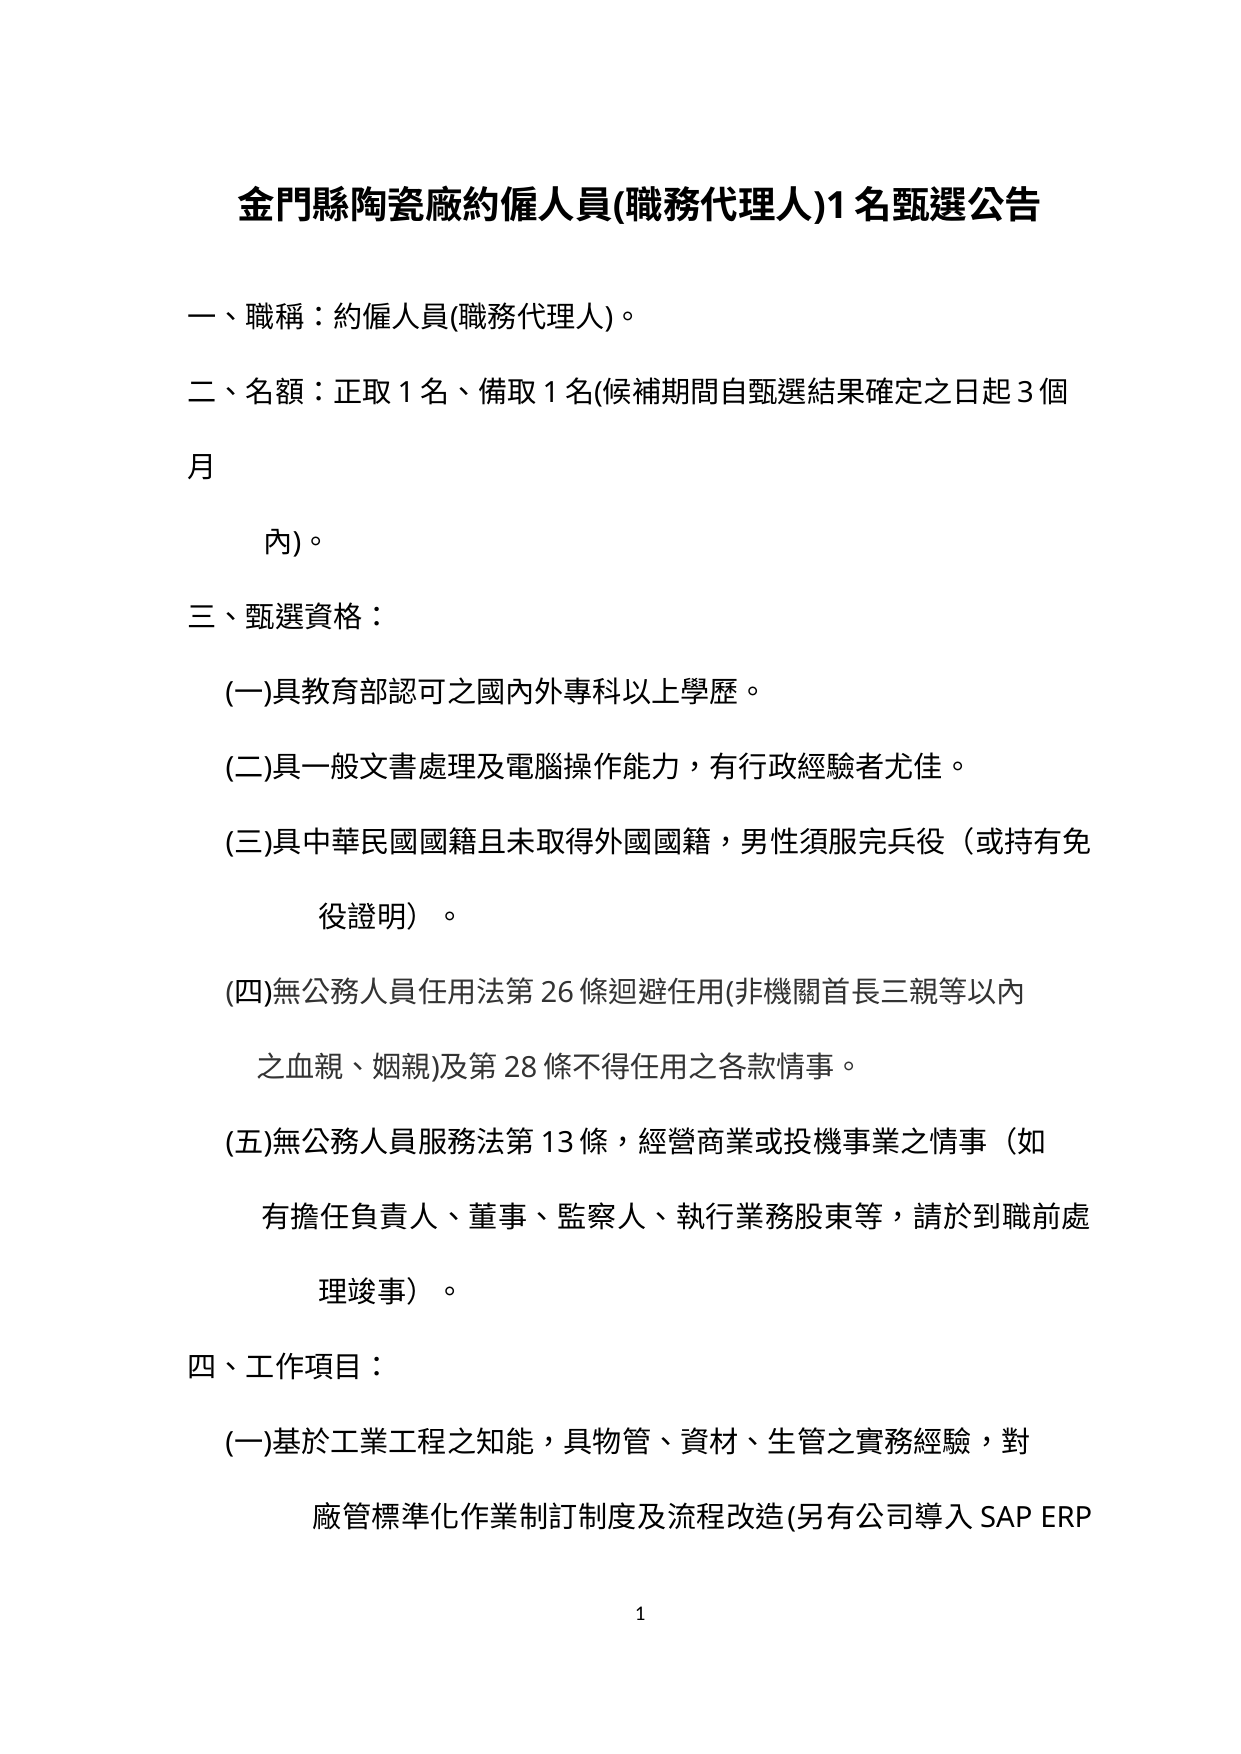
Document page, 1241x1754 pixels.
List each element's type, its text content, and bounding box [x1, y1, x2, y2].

text 廠管標準化作業制訂制度及流程改造(另有公司導入SAP ERP [312, 1471, 1092, 1546]
text 二、名額：正取1名、備取1名(候補期間自甄選結果確定之日起3個月 [187, 346, 1092, 496]
text 三、甄選資格： [187, 571, 1092, 646]
text 一、職稱：約僱人員(職務代理人)。 [187, 271, 1092, 346]
text 內)。 [187, 496, 1092, 571]
text (三)具中華民國國籍且未取得外國國籍，男性須服完兵役（或持有免役證明）。 [187, 796, 1092, 946]
text 金門縣陶瓷廠約僱人員(職務代理人)1名甄選公告 [187, 158, 1092, 233]
text (五)無公務人員服務法第13條，經營商業或投機事業之情事（如 [187, 1096, 1092, 1171]
text 之血親、姻親)及第28條不得任用之各款情事。 [187, 1021, 1092, 1096]
text (二)具一般文書處理及電腦操作能力，有行政經驗者尤佳。 [187, 721, 1092, 796]
text (四)無公務人員任用法第26條迴避任用(非機關首長三親等以內 [187, 946, 1092, 1021]
text (一)基於工業工程之知能，具物管、資材、生管之實務經驗，對 [187, 1396, 1092, 1471]
text 有擔任負責人、董事、監察人、執行業務股東等，請於到職前處理竣事）。 [187, 1171, 1092, 1321]
text (一)具教育部認可之國內外專科以上學歷。 [187, 646, 1092, 721]
text 四、工作項目： [187, 1321, 1092, 1396]
